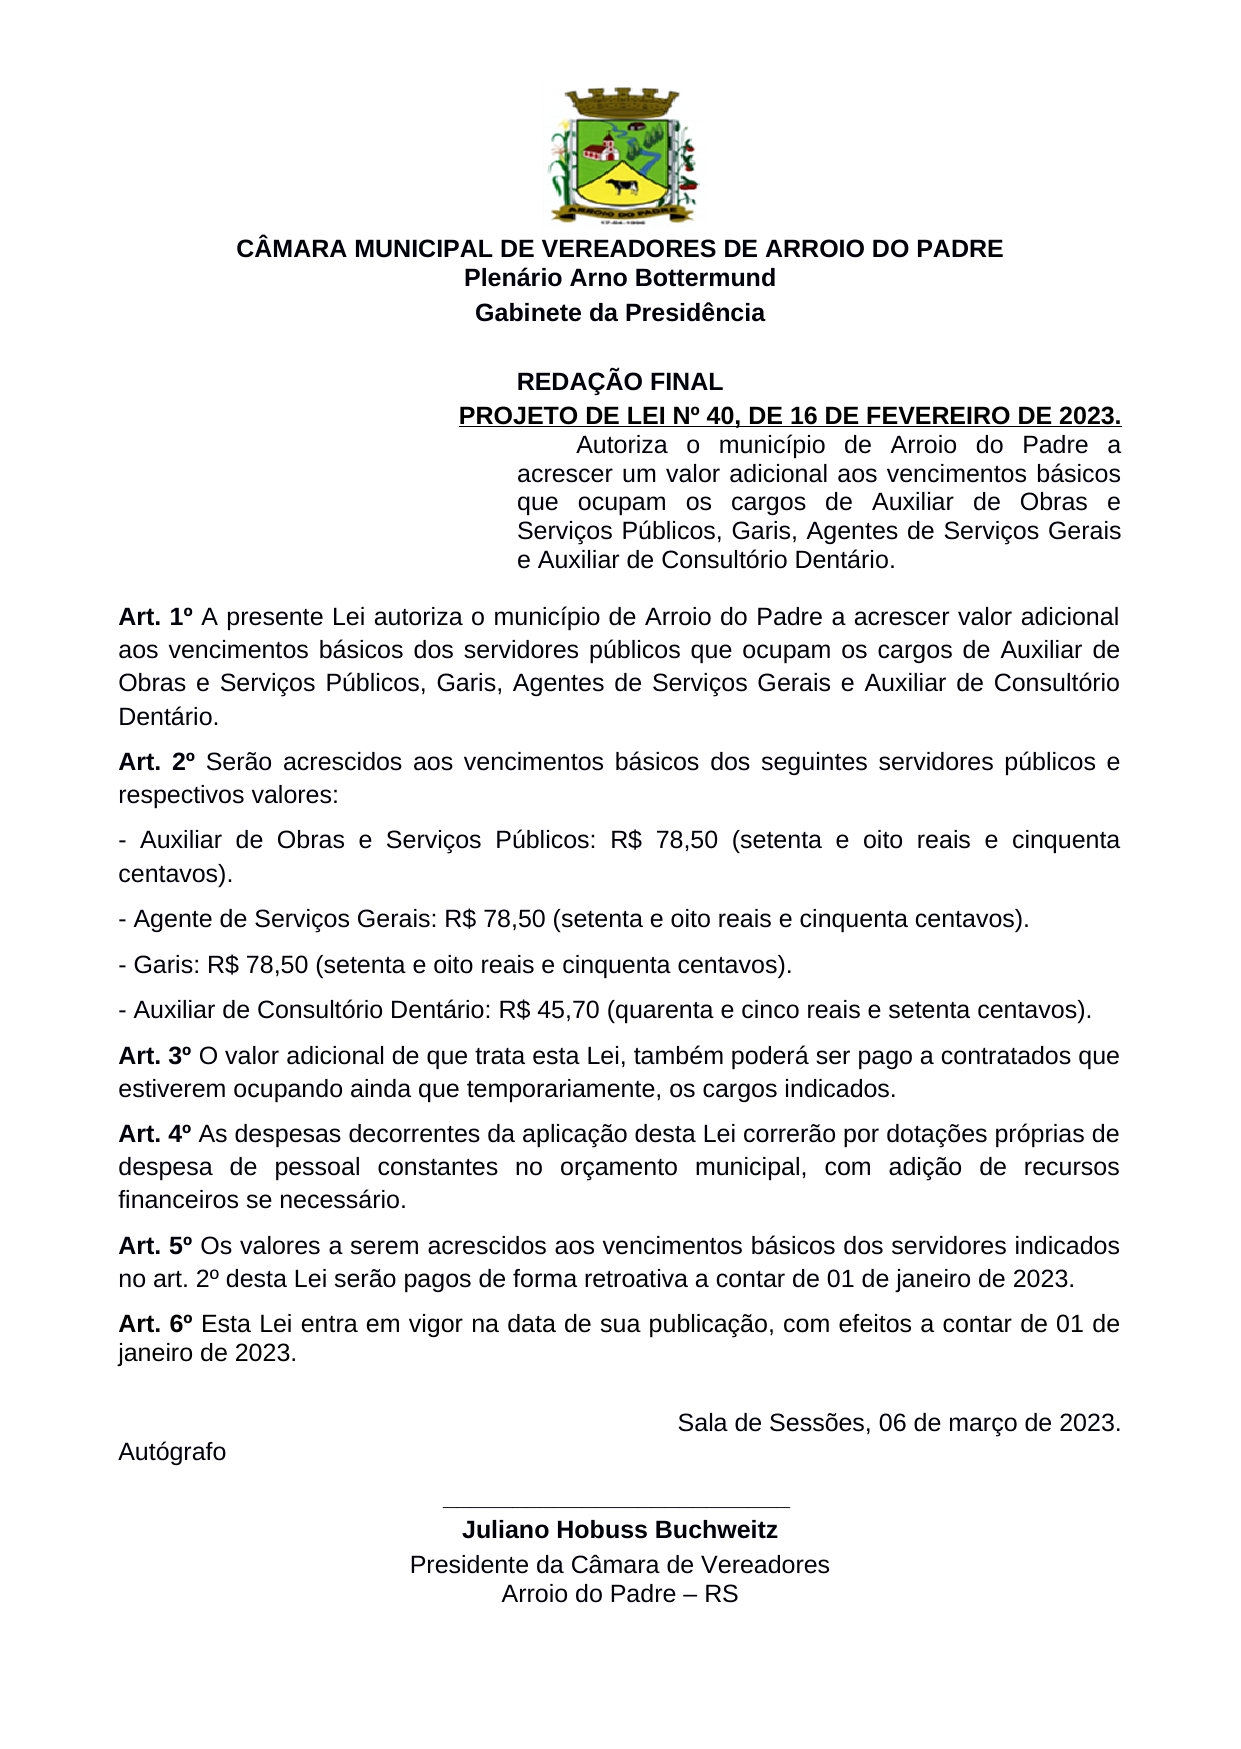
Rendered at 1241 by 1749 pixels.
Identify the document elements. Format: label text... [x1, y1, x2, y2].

picture [541, 75, 708, 228]
text Juliano Hobuss Buchweitz [118, 1515, 1122, 1544]
text Art. 4º As despesas decorrentes da aplicação desta Lei correrão por dotações próprias de despesa de pessoal constantes no orçamento municipal, com adição de recursos financeiros se necessário. [118, 1119, 1122, 1214]
text Presidente da Câmara de Vereadores [118, 1550, 1122, 1578]
text Gabinete da Presidência [118, 298, 1122, 326]
text Art. 2º Serão acrescidos aos vencimentos básicos dos seguintes servidores públicos e respectivos valores: [118, 747, 1122, 809]
text PROJETO DE LEI Nº 40, DE 16 DE FEVEREIRO DE 2023. [118, 401, 1122, 430]
text REDAÇÃO FINAL [118, 367, 1122, 395]
text Arroio do Padre – RS [118, 1578, 1122, 1607]
text - Garis: R$ 78,50 (setenta e oito reais e cinquenta centavos). [118, 949, 1122, 978]
text Sala de Sessões, 06 de março de 2023. [118, 1408, 1122, 1437]
text Art. 1º A presente Lei autoriza o município de Arroio do Padre a acrescer valor adicional aos vencimentos básicos dos servidores públicos que ocupam os cargos de Auxiliar de Obras e Serviços Públicos, Garis, Agentes de Serviços Gerais e Auxiliar de Consultório Dentário. [118, 602, 1122, 730]
text _________________________ [118, 1482, 1122, 1511]
text Art. 5º Os valores a serem acrescidos aos vencimentos básicos dos servidores indicados no art. 2º desta Lei serão pagos de forma retroativa a contar de 01 de janeiro de 2023. [118, 1231, 1122, 1292]
text Autoriza o município de Arroio do Padre a acrescer um valor adicional aos vencimentos básicos que ocupam os cargos de Auxiliar de Obras e Serviços Públicos, Garis, Agentes de Serviços Gerais e Auxiliar de Consultório Dentário. [517, 430, 1122, 574]
text Câmara Municipal de Vereadores de Arroio do Padre [118, 234, 1122, 263]
text - Auxiliar de Obras e Serviços Públicos: R$ 78,50 (setenta e oito reais e cinquenta centavos). [118, 826, 1122, 887]
text - Auxiliar de Consultório Dentário: R$ 45,70 (quarenta e cinco reais e setenta centavos). [118, 995, 1122, 1024]
text - Agente de Serviços Gerais: R$ 78,50 (setenta e oito reais e cinquenta centavos). [118, 904, 1122, 933]
text Art. 3º O valor adicional de que trata esta Lei, também poderá ser pago a contratados que estiverem ocupando ainda que temporariamente, os cargos indicados. [118, 1041, 1122, 1102]
text Plenário Arno Bottermund [118, 263, 1122, 292]
text Art. 6º Esta Lei entra em vigor na data de sua publicação, com efeitos a contar de 01 de janeiro de 2023. [118, 1309, 1122, 1367]
text Autógrafo [118, 1437, 1122, 1466]
